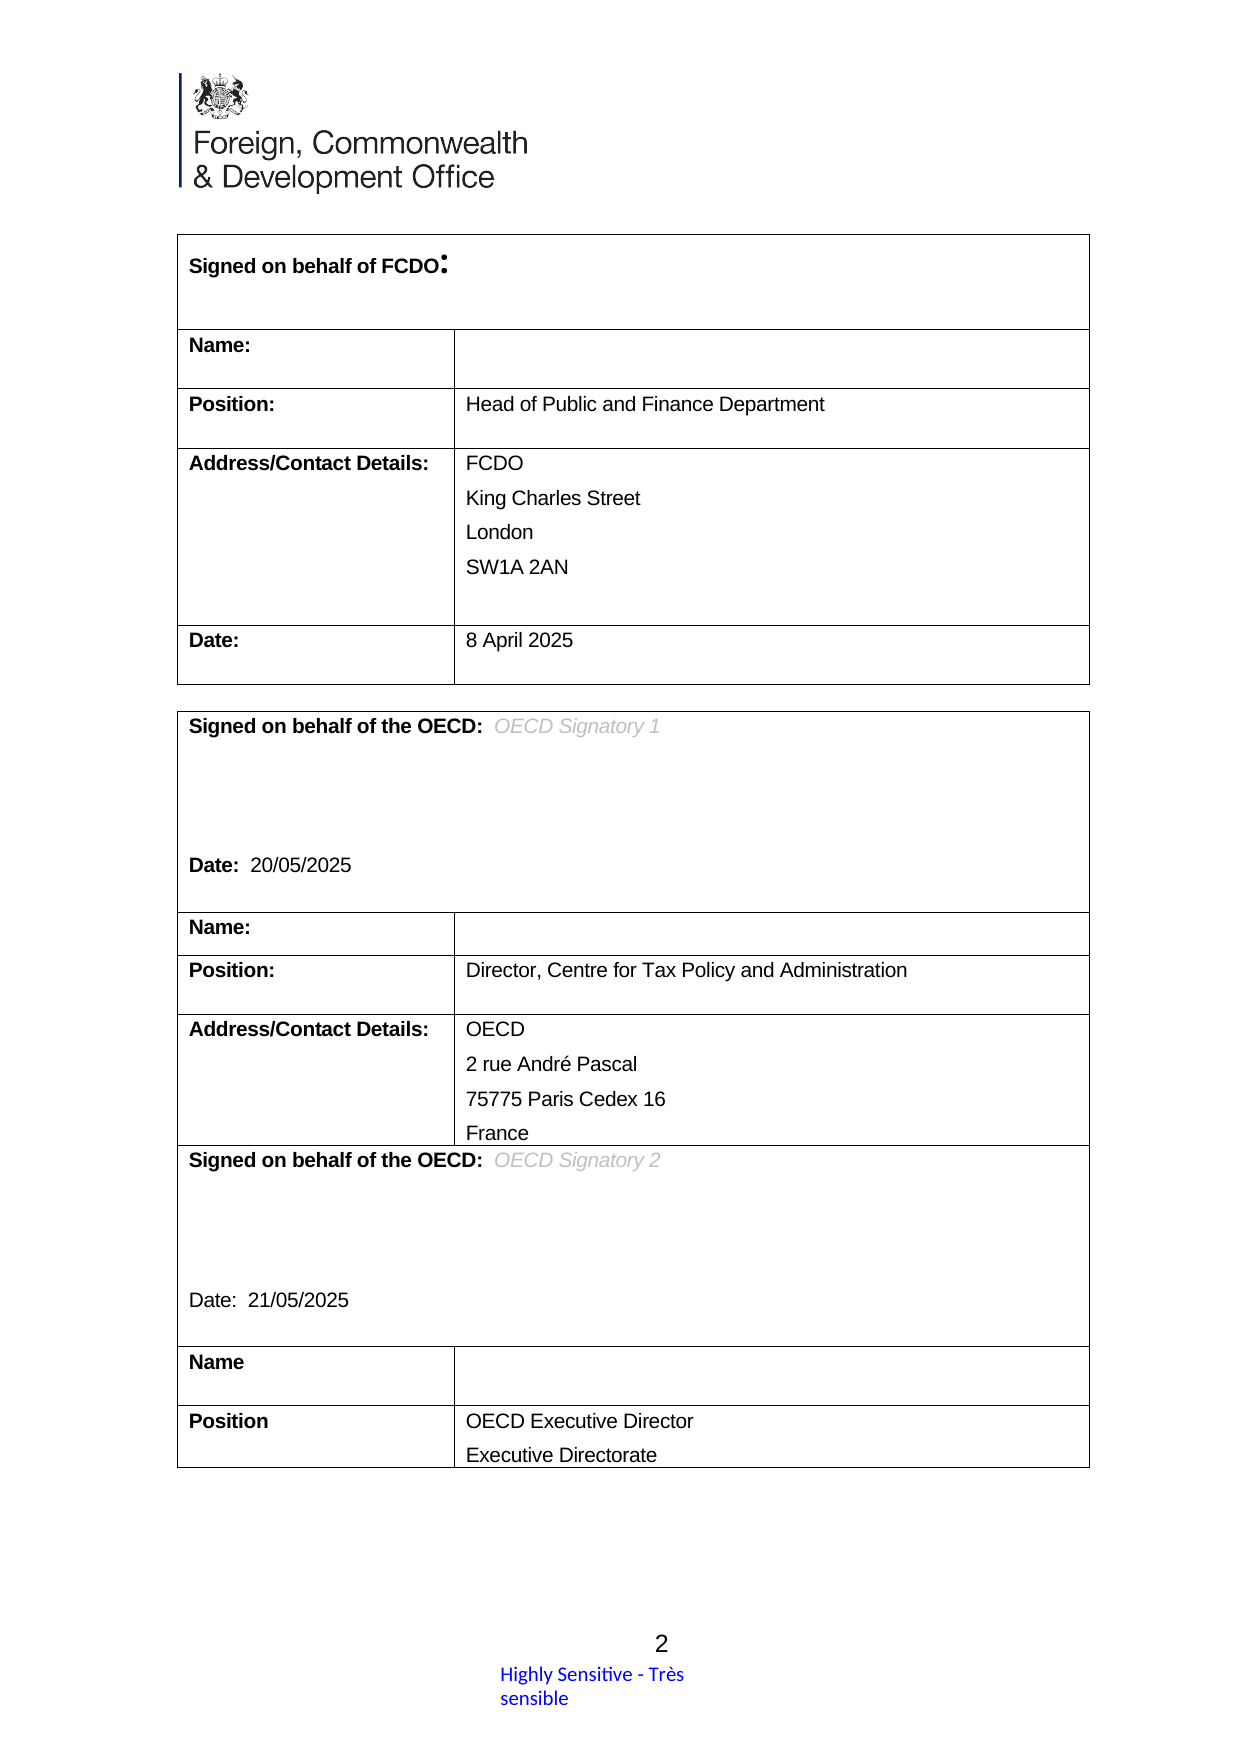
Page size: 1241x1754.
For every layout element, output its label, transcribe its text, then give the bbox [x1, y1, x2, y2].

table_cell OECD 2 rue André Pascal 75775 Paris Cedex 16 France [455, 1015, 1089, 1145]
table_cell Address/Contact Details: [178, 449, 454, 624]
table_cell Name [178, 1347, 454, 1405]
table_cell Name: [178, 330, 454, 388]
table_cell FCDO King Charles Street London SW1A 2AN [455, 449, 1089, 624]
table_cell Position [178, 1406, 454, 1467]
picture [179, 73, 529, 194]
table_cell Position: [178, 389, 454, 447]
table_cell [455, 913, 1089, 954]
table_cell Signed on behalf of the OECD: OECD Signatory 1 Date: 20/05/2025 [178, 712, 1089, 912]
table_cell [455, 1347, 1089, 1405]
table_cell Head of Public and Finance Department [455, 389, 1089, 447]
table_cell Date: [178, 626, 454, 684]
table_cell Address/Contact Details: [178, 1015, 454, 1145]
table_cell [455, 330, 1089, 388]
table_cell [177, 685, 1089, 711]
table_header Signed on behalf of FCDO: [178, 235, 1089, 329]
table_cell Director, Centre for Tax Policy and Administration [455, 956, 1089, 1013]
table_cell OECD Executive Director Executive Directorate [455, 1406, 1089, 1467]
table_cell Position: [178, 956, 454, 1013]
table_cell Signed on behalf of the OECD: OECD Signatory 2 Date: 21/05/2025 [178, 1146, 1089, 1346]
table_cell Name: [178, 913, 454, 954]
table_cell 8 April 2025 [455, 626, 1089, 684]
